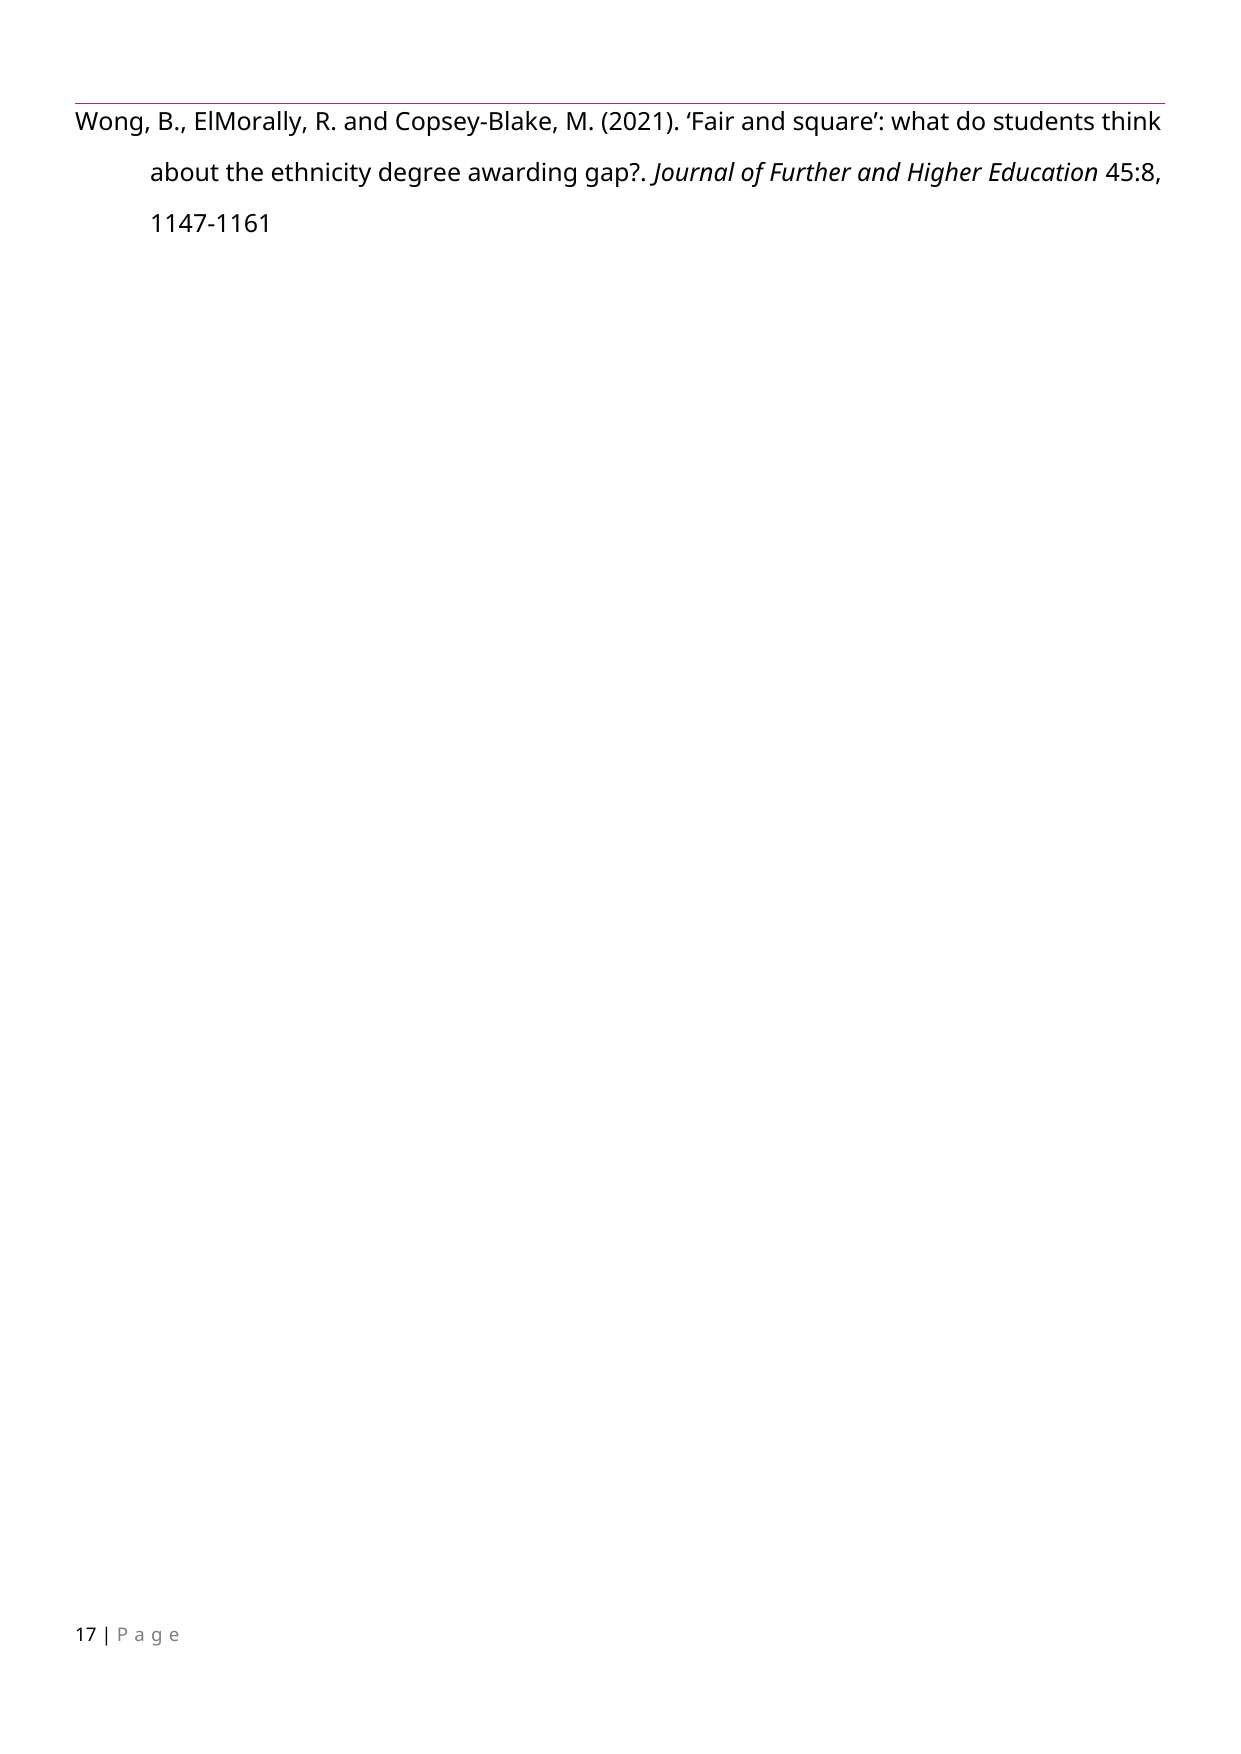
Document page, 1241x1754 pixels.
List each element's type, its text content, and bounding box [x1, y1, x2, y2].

text Wong, B., ElMorally, R. and Copsey-Blake, M. (2021). ‘Fair and square’: what do students think about the ethnicity degree awarding gap?. Journal of Further and Higher Education 45:8, 1147-1161 [75, 104, 1165, 240]
